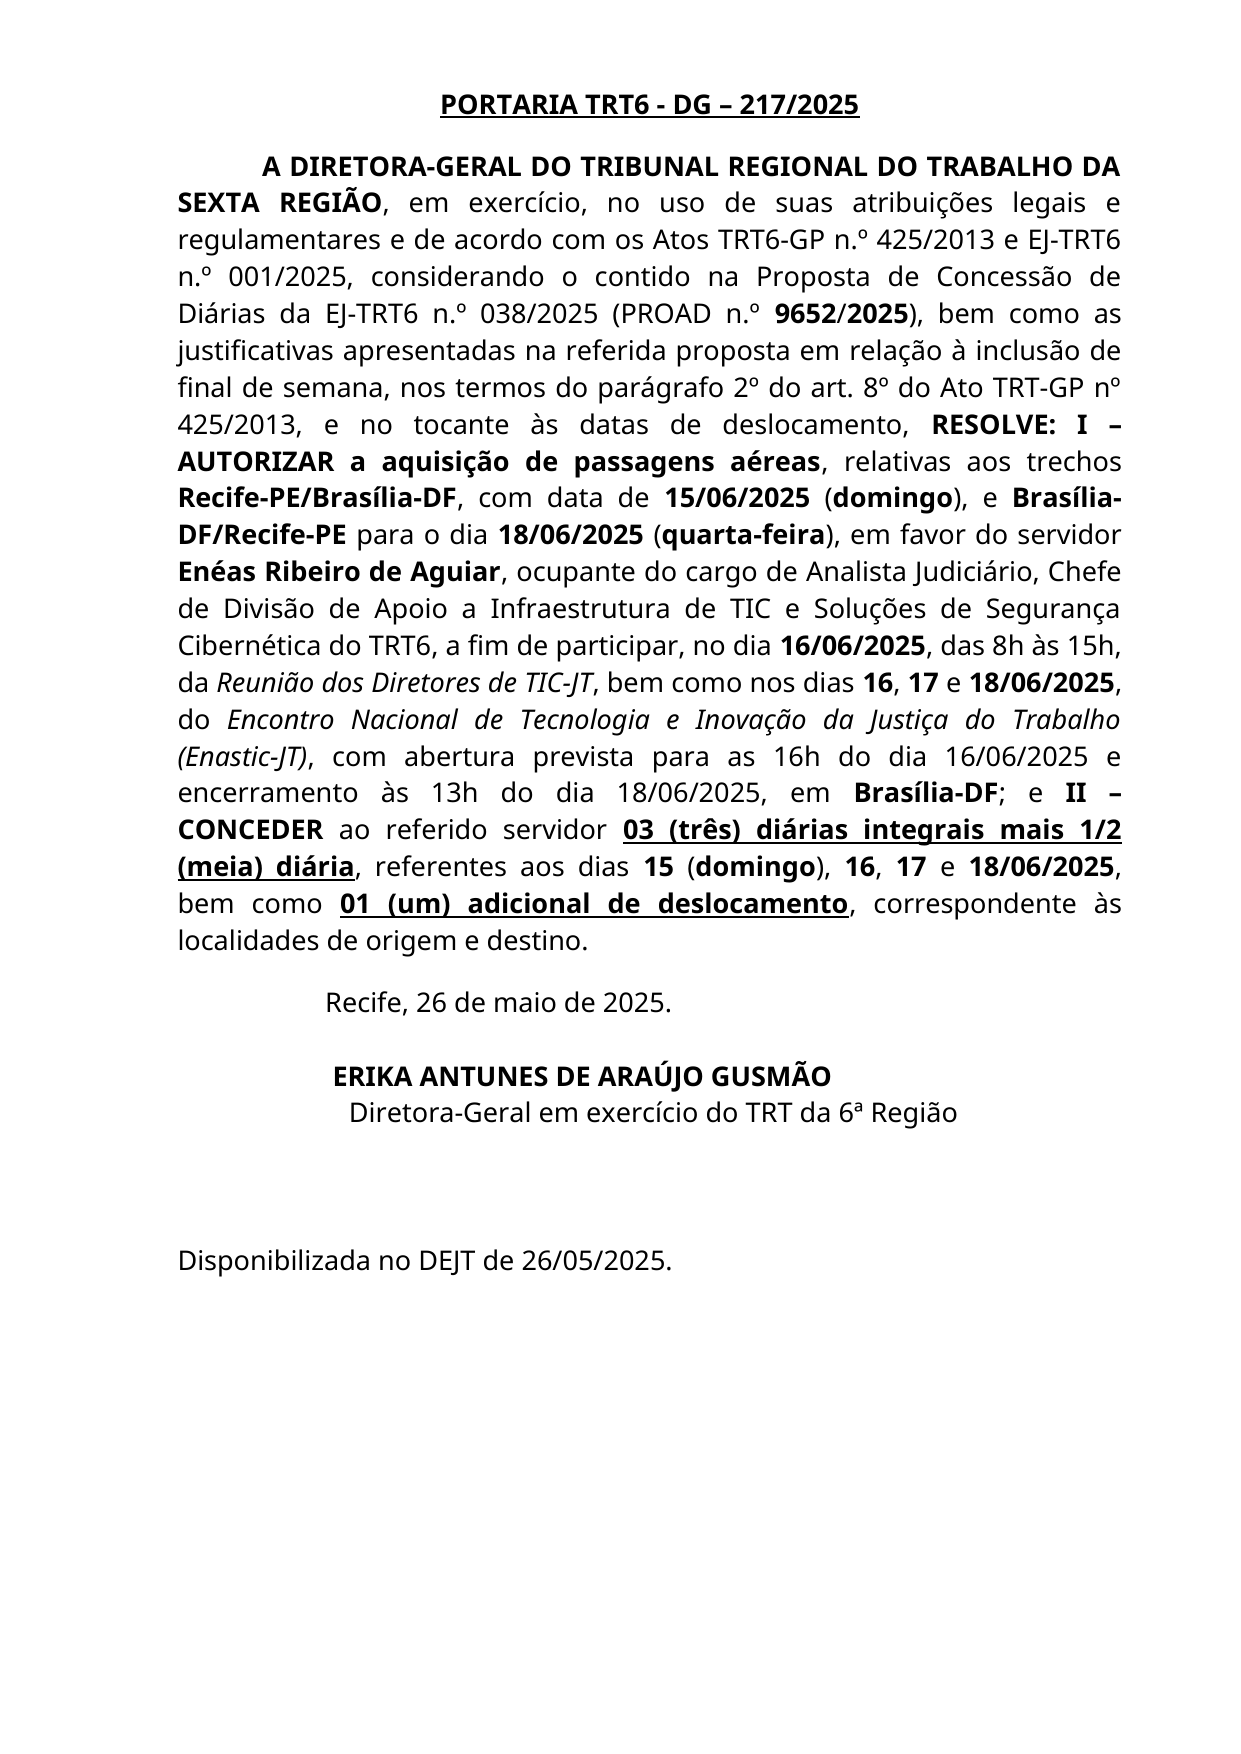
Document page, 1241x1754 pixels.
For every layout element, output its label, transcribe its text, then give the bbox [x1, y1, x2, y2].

subtitle PORTARIA TRT6 - DG – 217/2025 [177, 84, 1122, 122]
subtitle A DIRETORA-GERAL DO TRIBUNAL REGIONAL DO TRABALHO DA SEXTA REGIÃO, em exercício, no uso de suas atribuições legais e regulamentares e de acordo com os Atos TRT6-GP n.º 425/2013 e EJ-TRT6 n.º 001/2025, considerando o contido na Proposta de Concessão de Diárias da EJ-TRT6 n.º 038/2025 (PROAD n.º 9652/2025), bem como as justificativas apresentadas na referida proposta em relação à inclusão de final de semana, nos termos do parágrafo 2º do art. 8º do Ato TRT-GP nº 425/2013, e no tocante às datas de deslocamento, RESOLVE: I – AUTORIZAR a aquisição de passagens aéreas, relativas aos trechos Recife-PE/Brasília-DF, com data de 15/06/2025 (domingo), e Brasília-DF/Recife-PE para o dia 18/06/2025 (quarta-feira), em favor do servidor Enéas Ribeiro de Aguiar, ocupante do cargo de Analista Judiciário, Chefe de Divisão de Apoio a Infraestrutura de TIC e Soluções de Segurança Cibernética do TRT6, a fim de participar, no dia 16/06/2025, das 8h às 15h, da Reunião dos Diretores de TIC-JT, bem como nos dias 16, 17 e 18/06/2025, do Encontro Nacional de Tecnologia e Inovação da Justiça do Trabalho (Enastic-JT), com abertura prevista para as 16h do dia 16/06/2025 e encerramento às 13h do dia 18/06/2025, em Brasília-DF; e II – CONCEDER ao referido servidor 03 (três) diárias integrais mais 1/2 (meia) diária, referentes aos dias 15 (domingo), 16, 17 e 18/06/2025, bem como 01 (um) adicional de deslocamento, correspondente às localidades de origem e destino. [177, 147, 1122, 958]
subtitle Recife, 26 de maio de 2025. [177, 983, 1122, 1020]
subtitle Disponibilizada no DEJT de 26/05/2025. [177, 1241, 1122, 1278]
subtitle ERIKA ANTUNES DE ARAÚJO GUSMÃO [177, 1057, 1122, 1094]
subtitle Diretora-Geral em exercício do TRT da 6ª Região [177, 1094, 1122, 1131]
